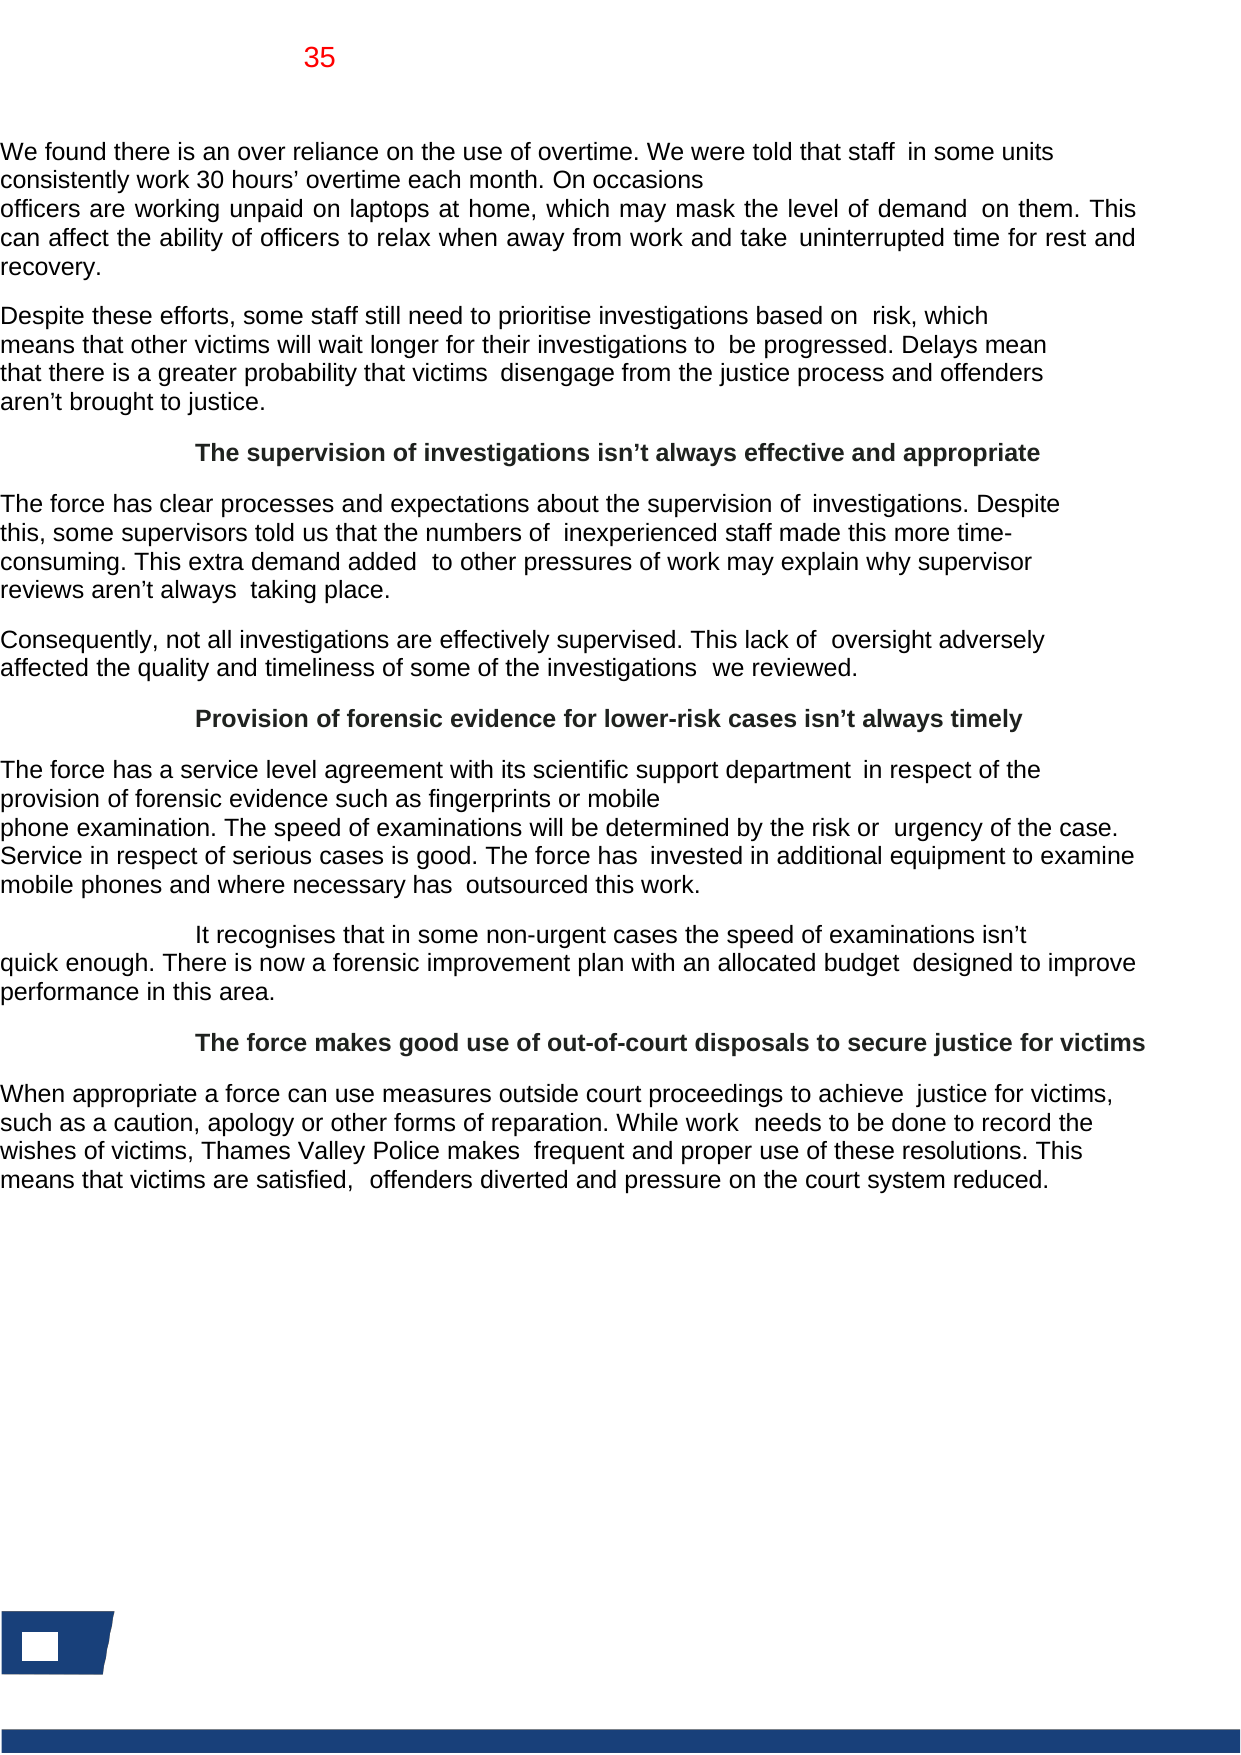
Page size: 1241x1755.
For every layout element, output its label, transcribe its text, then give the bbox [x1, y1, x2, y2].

text The force has clear processes and expectations about the supervision of investigations. Despite this, some supervisors told us that the numbers of inexperienced staff made this more time-consuming. This extra demand added to other pressures of work may explain why supervisor reviews aren’t always taking place. [0, 489, 1062, 604]
subtitle The supervision of investigations isn’t always effective and appropriate [195, 438, 1241, 467]
text Consequently, not all investigations are effectively supervised. This lack of oversight adversely affected the quality and timeliness of some of the investigations we reviewed. [0, 625, 1113, 682]
text phone examination. The speed of examinations will be determined by the risk or urgency of the case. Service in respect of serious cases is good. The force has invested in additional equipment to examine mobile phones and where necessary has outsourced this work. [0, 813, 1145, 899]
subtitle Provision of forensic evidence for lower-risk cases isn’t always timely [195, 704, 1241, 733]
text officers are working unpaid on laptops at home, which may mask the level of demand on them. This can affect the ability of officers to relax when away from work and take uninterrupted time for rest and recovery. [0, 194, 1137, 280]
text When appropriate a force can use measures outside court proceedings to achieve justice for victims, such as a caution, apology or other forms of reparation. While work needs to be done to record the wishes of victims, Thames Valley Police makes frequent and proper use of these resolutions. This means that victims are satisfied, offenders diverted and pressure on the court system reduced. [0, 1079, 1145, 1194]
text We found there is an over reliance on the use of overtime. We were told that staff in some units consistently work 30 hours’ overtime each month. On occasions [0, 136, 1098, 194]
text The force has a service level agreement with its scientific support department in respect of the provision of forensic evidence such as fingerprints or mobile [0, 755, 1062, 813]
text It recognises that in some non-urgent cases the speed of examinations isn’t [195, 919, 1241, 948]
subtitle 35 [0, 39, 639, 73]
text Despite these efforts, some staff still need to prioritise investigations based on risk, which means that other victims will wait longer for their investigations to be progressed. Delays mean that there is a greater probability that victims disengage from the justice process and offenders aren’t brought to justice. [0, 301, 1058, 416]
text quick enough. There is now a forensic improvement plan with an allocated budget designed to improve performance in this area. [0, 948, 1145, 1006]
subtitle The force makes good use of out-of-court disposals to secure justice for victims [195, 1028, 1241, 1057]
